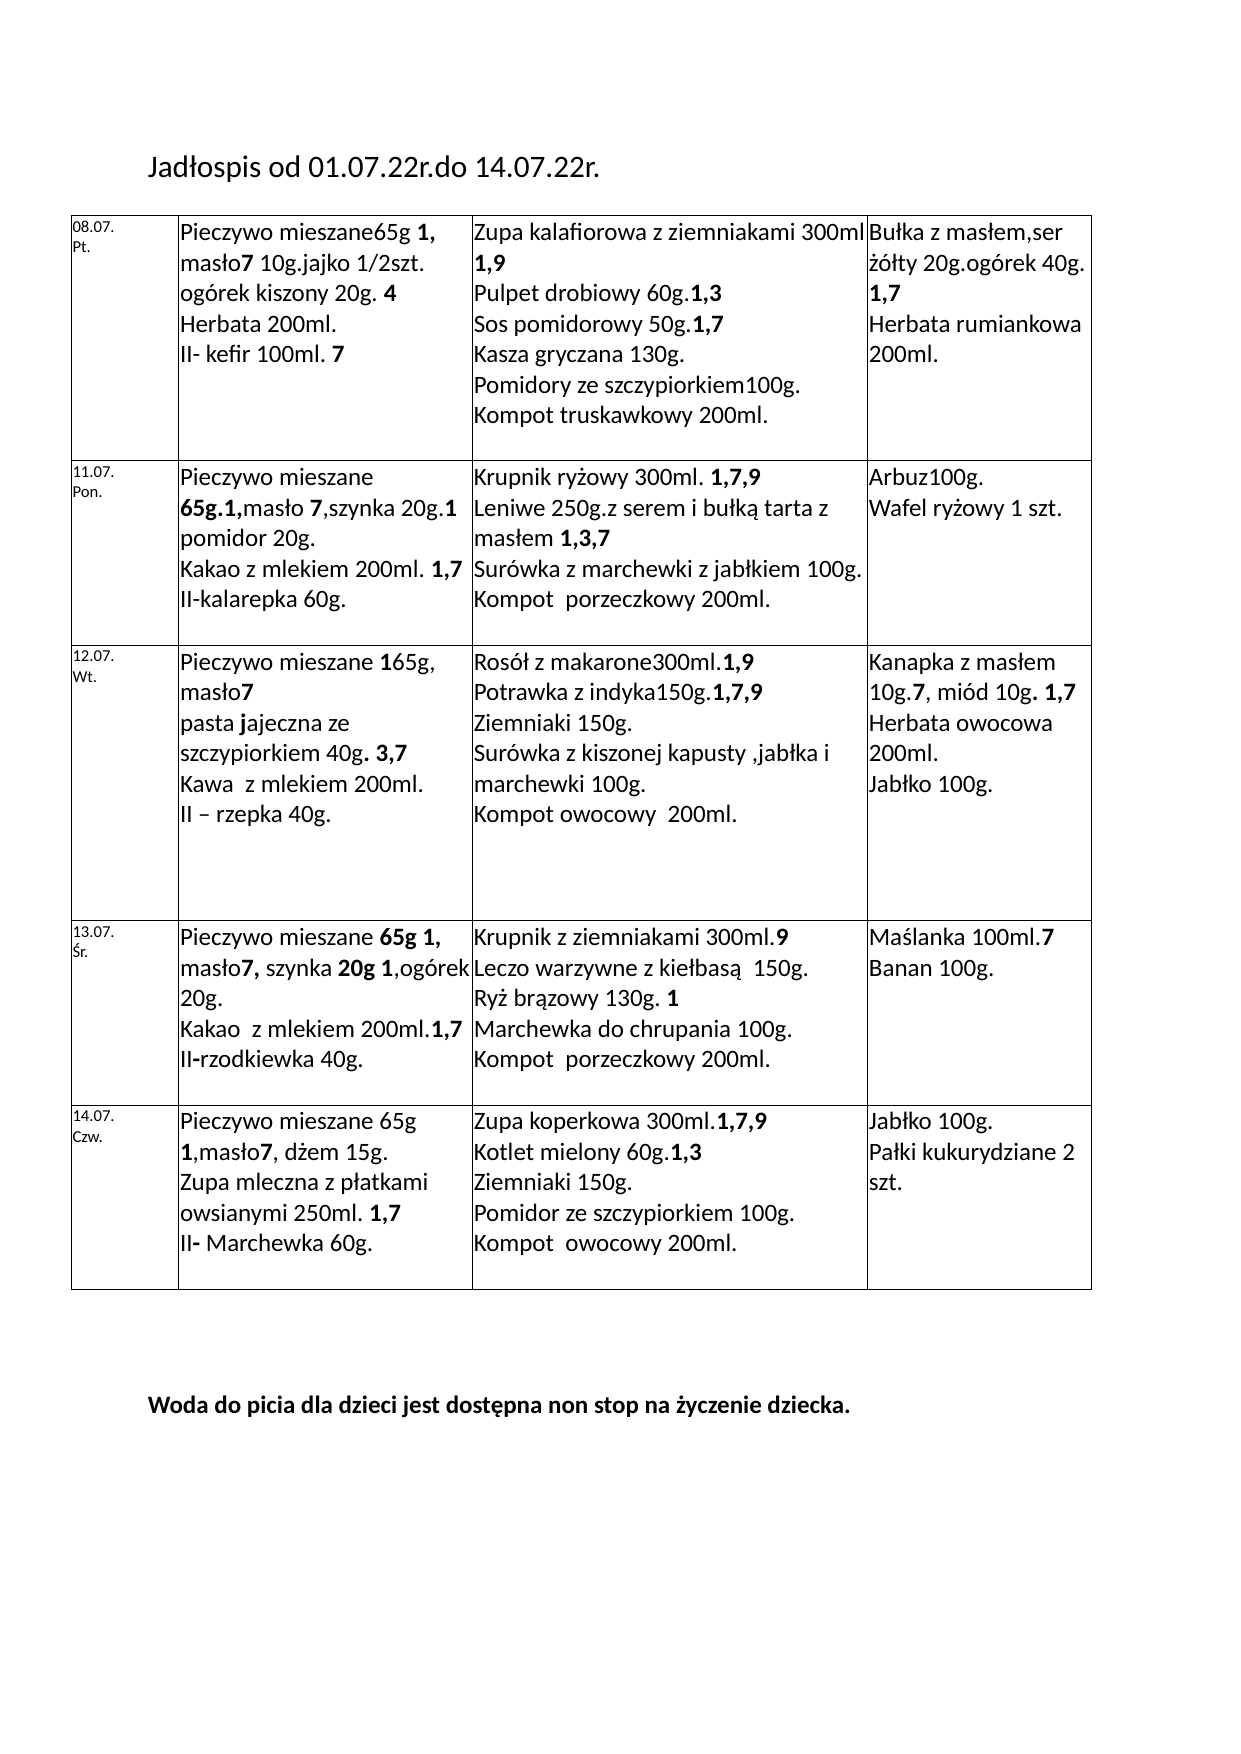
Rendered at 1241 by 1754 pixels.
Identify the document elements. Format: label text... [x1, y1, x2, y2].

table_header Bułka z masłem,ser żółty 20g.ogórek 40g. 1,7 Herbata rumiankowa 200ml. [868, 216, 1091, 460]
table_cell 12.07. Wt. [72, 646, 178, 920]
table_cell Zupa koperkowa 300ml.1,7,9 Kotlet mielony 60g.1,3 Ziemniaki 150g. Pomidor ze szczypiorkiem 100g. Kompot owocowy 200ml. [473, 1106, 867, 1289]
table_cell Maślanka 100ml.7 Banan 100g. [868, 921, 1091, 1104]
table_cell 13.07. Śr. [72, 921, 178, 1104]
table_cell Krupnik z ziemniakami 300ml.9 Leczo warzywne z kiełbasą 150g. Ryż brązowy 130g. 1 Marchewka do chrupania 100g. Kompot porzeczkowy 200ml. [473, 921, 867, 1104]
table_cell 11.07. Pon. [72, 461, 178, 644]
table_cell Pieczywo mieszane 65g 1, masło7, szynka 20g 1,ogórek 20g. Kakao z mlekiem 200ml.1,7 II-rzodkiewka 40g. [179, 921, 472, 1104]
table_cell Arbuz100g. Wafel ryżowy 1 szt. [868, 461, 1091, 644]
table_cell Kanapka z masłem 10g.7, miód 10g. 1,7 Herbata owocowa 200ml. Jabłko 100g. [868, 646, 1091, 920]
table_cell Pieczywo mieszane 165g, masło7 pasta jajeczna ze szczypiorkiem 40g. 3,7 Kawa z mlekiem 200ml. II – rzepka 40g. [179, 646, 472, 920]
table_cell Pieczywo mieszane 65g 1,masło7, dżem 15g. Zupa mleczna z płatkami owsianymi 250ml. 1,7 II- Marchewka 60g. [179, 1106, 472, 1289]
table_header Pieczywo mieszane65g 1, masło7 10g.jajko 1/2szt. ogórek kiszony 20g. 4 Herbata 200ml. II- kefir 100ml. 7 [179, 216, 472, 460]
table_header 08.07. Pt. [72, 216, 178, 460]
text Woda do picia dla dzieci jest dostępna non stop na życzenie dziecka. [148, 1390, 1093, 1420]
table_cell 14.07. Czw. [72, 1106, 178, 1289]
table_cell Krupnik ryżowy 300ml. 1,7,9 Leniwe 250g.z serem i bułką tarta z masłem 1,3,7 Surówka z marchewki z jabłkiem 100g. Kompot porzeczkowy 200ml. [473, 461, 867, 644]
table_cell Pieczywo mieszane 65g.1,masło 7,szynka 20g.1 pomidor 20g. Kakao z mlekiem 200ml. 1,7 II-kalarepka 60g. [179, 461, 472, 644]
table_cell Jabłko 100g. Pałki kukurydziane 2 szt. [868, 1106, 1091, 1289]
table_header Zupa kalafiorowa z ziemniakami 300ml 1,9 Pulpet drobiowy 60g.1,3 Sos pomidorowy 50g.1,7 Kasza gryczana 130g. Pomidory ze szczypiorkiem100g. Kompot truskawkowy 200ml. [473, 216, 867, 460]
table_cell Rosół z makarone300ml.1,9 Potrawka z indyka150g.1,7,9 Ziemniaki 150g. Surówka z kiszonej kapusty ,jabłka i marchewki 100g. Kompot owocowy 200ml. [473, 646, 867, 920]
